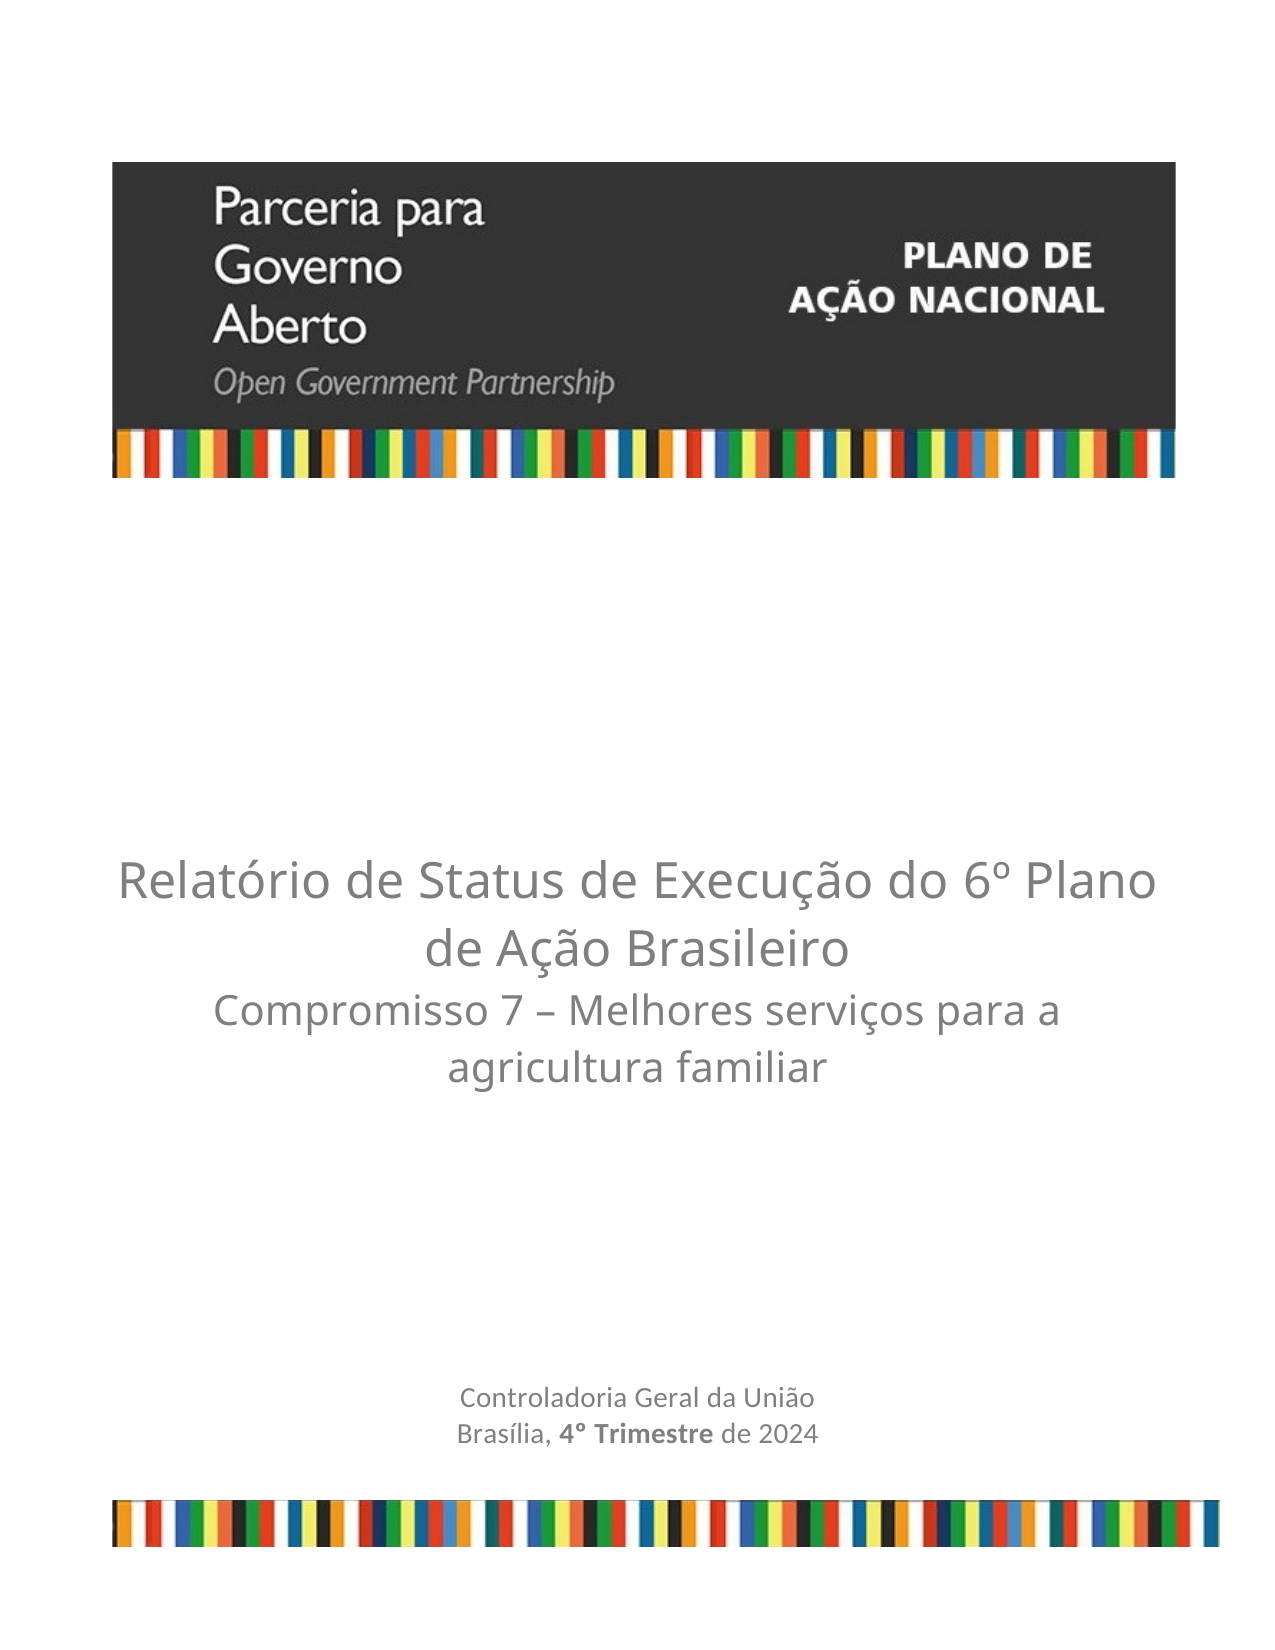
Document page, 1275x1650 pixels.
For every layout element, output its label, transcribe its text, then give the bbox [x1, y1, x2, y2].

text Compromisso 7 – Melhores serviços para a agricultura familiar [828, 981, 1163, 1094]
text Controladoria Geral da União [112, 1379, 1163, 1415]
text Brasília, 4º Trimestre de 2024 [112, 1415, 457, 1451]
text Relatório de Status de Execução do 6º Plano de Ação Brasileiro [112, 845, 424, 981]
text Relatório de Status de Execução do 6º Plano de Ação Brasileiro [851, 845, 1163, 981]
text Brasília, 4º Trimestre de 2024 [818, 1415, 1163, 1451]
text Compromisso 7 – Melhores serviços para a agricultura familiar [112, 981, 447, 1094]
